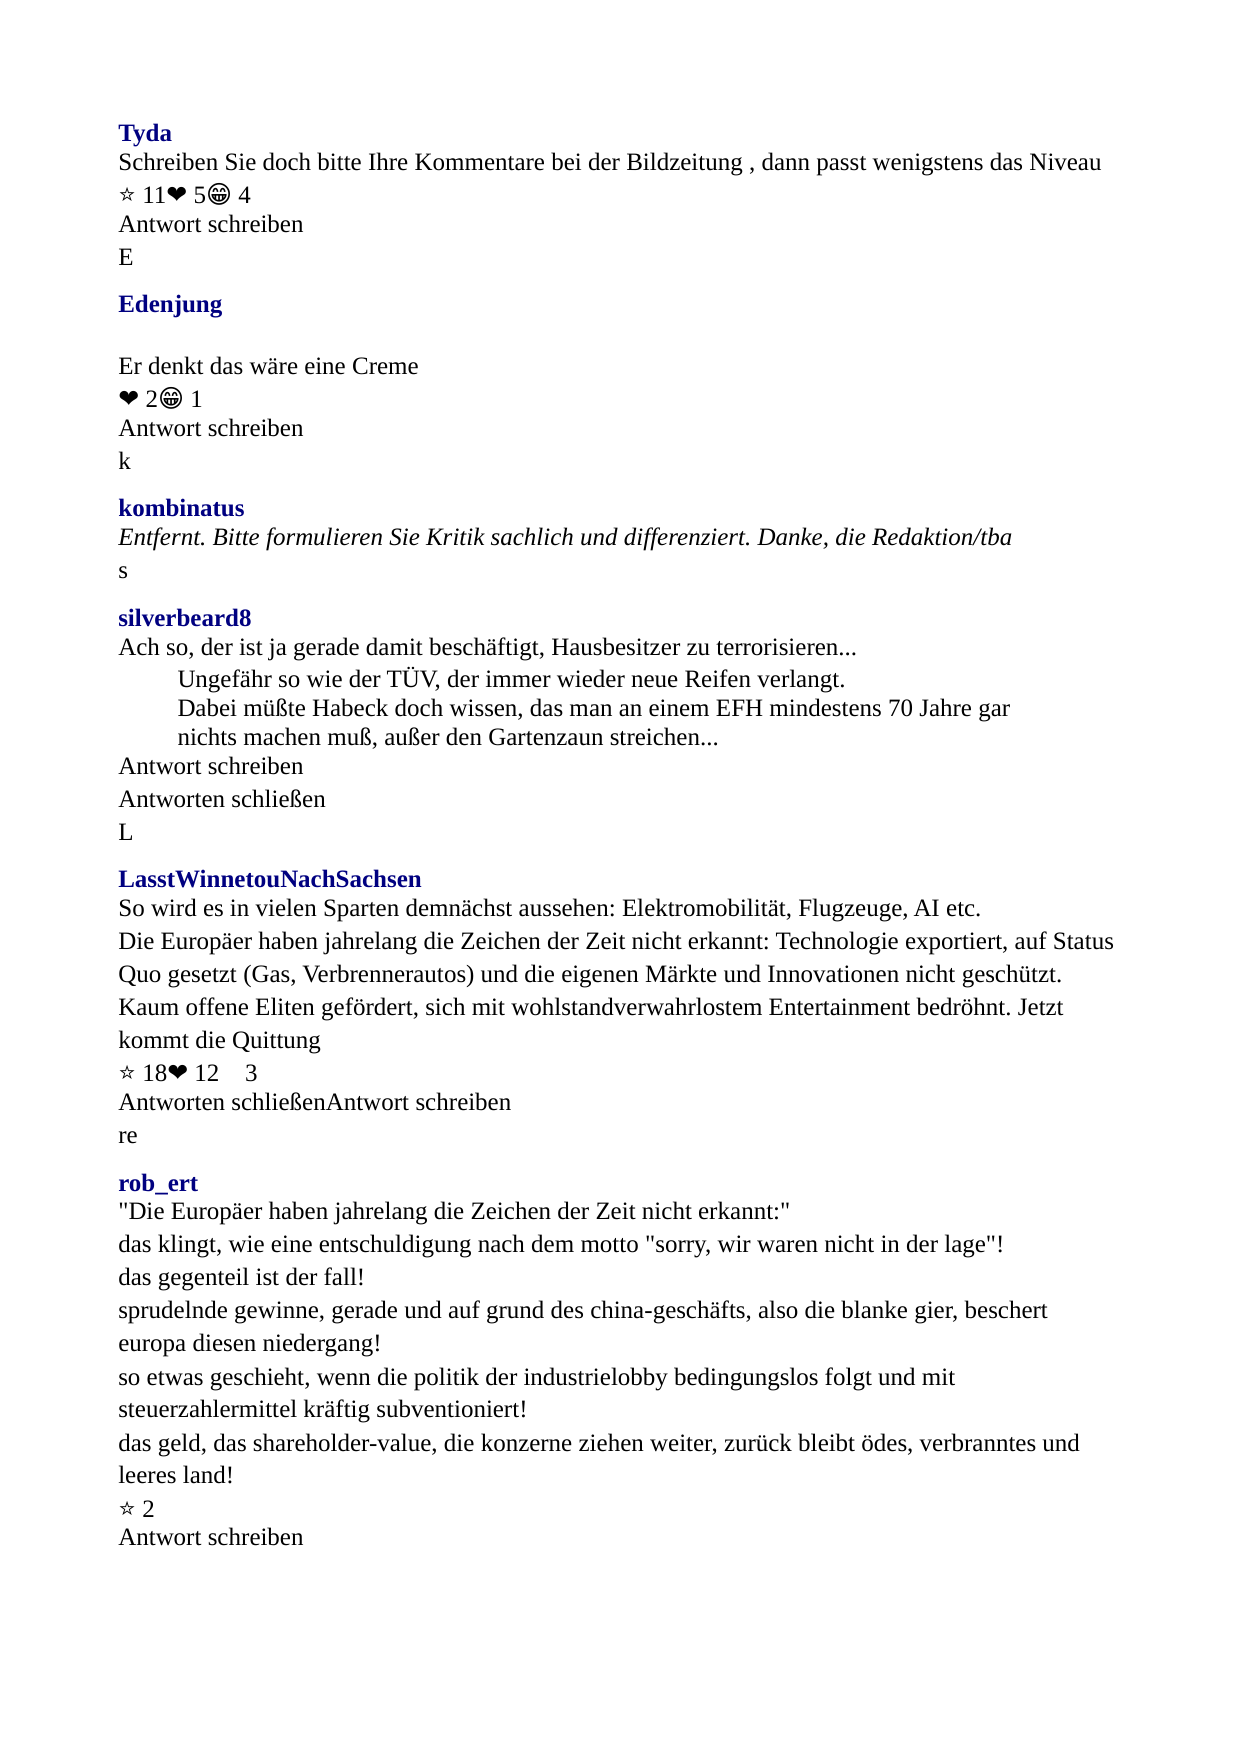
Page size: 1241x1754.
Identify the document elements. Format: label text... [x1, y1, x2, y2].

text Schreiben Sie doch bitte Ihre Kommentare bei der Bildzeitung , dann passt wenigstens das Niveau [118, 147, 1122, 176]
text Ungefähr so wie der TÜV, der immer wieder neue Reifen verlangt. [177, 664, 1063, 693]
text Er denkt das wäre eine Creme [118, 351, 1122, 380]
subtitle rob_ert [118, 1168, 1122, 1196]
text Ach so, der ist ja gerade damit beschäftigt, Hausbesitzer zu terrorisieren... [118, 632, 1122, 660]
text das gegenteil ist der fall! [118, 1262, 1122, 1291]
text E [118, 242, 1122, 270]
text Entfernt. Bitte formulieren Sie Kritik sachlich und differenziert. Danke, die Redaktion/tba [118, 522, 1122, 551]
subtitle kombinatus [118, 493, 1122, 522]
text k [118, 446, 1122, 474]
text ⭐️ 2 [118, 1494, 1122, 1522]
text s [118, 555, 1122, 584]
text so etwas geschieht, wenn die politik der industrielobby bedingungslos folgt und mit steuerzahlermittel kräftig subventioniert! [118, 1362, 1122, 1423]
subtitle Edenjung [118, 289, 1122, 318]
text So wird es in vielen Sparten demnächst aussehen: Elektromobilität, Flugzeuge, AI etc. [118, 893, 1122, 922]
text Antwort schreiben [118, 413, 1122, 442]
subtitle LasstWinnetouNachSachsen [118, 864, 1122, 893]
text ❤️ 2😁 1 [118, 384, 1122, 413]
text L [118, 817, 1122, 846]
subtitle silverbeard8 [118, 603, 1122, 632]
text Antwort schreiben [118, 1522, 1122, 1551]
text sprudelnde gewinne, gerade und auf grund des china-geschäfts, also die blanke gier, beschert europa diesen niedergang! [118, 1296, 1122, 1357]
text ⭐️ 11❤️ 5😁 4 [118, 180, 1122, 209]
text "Die Europäer haben jahrelang die Zeichen der Zeit nicht erkannt:" [118, 1196, 1122, 1225]
subtitle Tyda [118, 118, 1122, 147]
text Dabei müßte Habeck doch wissen, das man an einem EFH mindestens 70 Jahre gar nichts machen muß, außer den Gartenzaun streichen... [177, 693, 1063, 751]
text das klingt, wie eine entschuldigung nach dem motto "sorry, wir waren nicht in der lage"! [118, 1229, 1122, 1258]
text Antworten schließen [118, 784, 1122, 813]
text Antwort schreiben [118, 209, 1122, 237]
text ⭐️ 18❤️ 12🤨 3 [118, 1058, 1122, 1087]
text Antwort schreiben [118, 751, 1122, 779]
text Die Europäer haben jahrelang die Zeichen der Zeit nicht erkannt: Technologie exportiert, auf Status Quo gesetzt (Gas, Verbrennerautos) und die eigenen Märkte und Innovationen nicht geschützt. Kaum offene Eliten gefördert, sich mit wohlstandverwahrlostem Entertainment bedröhnt. Jetzt kommt die Quittung [118, 926, 1122, 1054]
text re [118, 1120, 1122, 1149]
text das geld, das shareholder-value, die konzerne ziehen weiter, zurück bleibt ödes, verbranntes und leeres land! [118, 1428, 1122, 1489]
text Antworten schließenAntwort schreiben [118, 1087, 1122, 1116]
